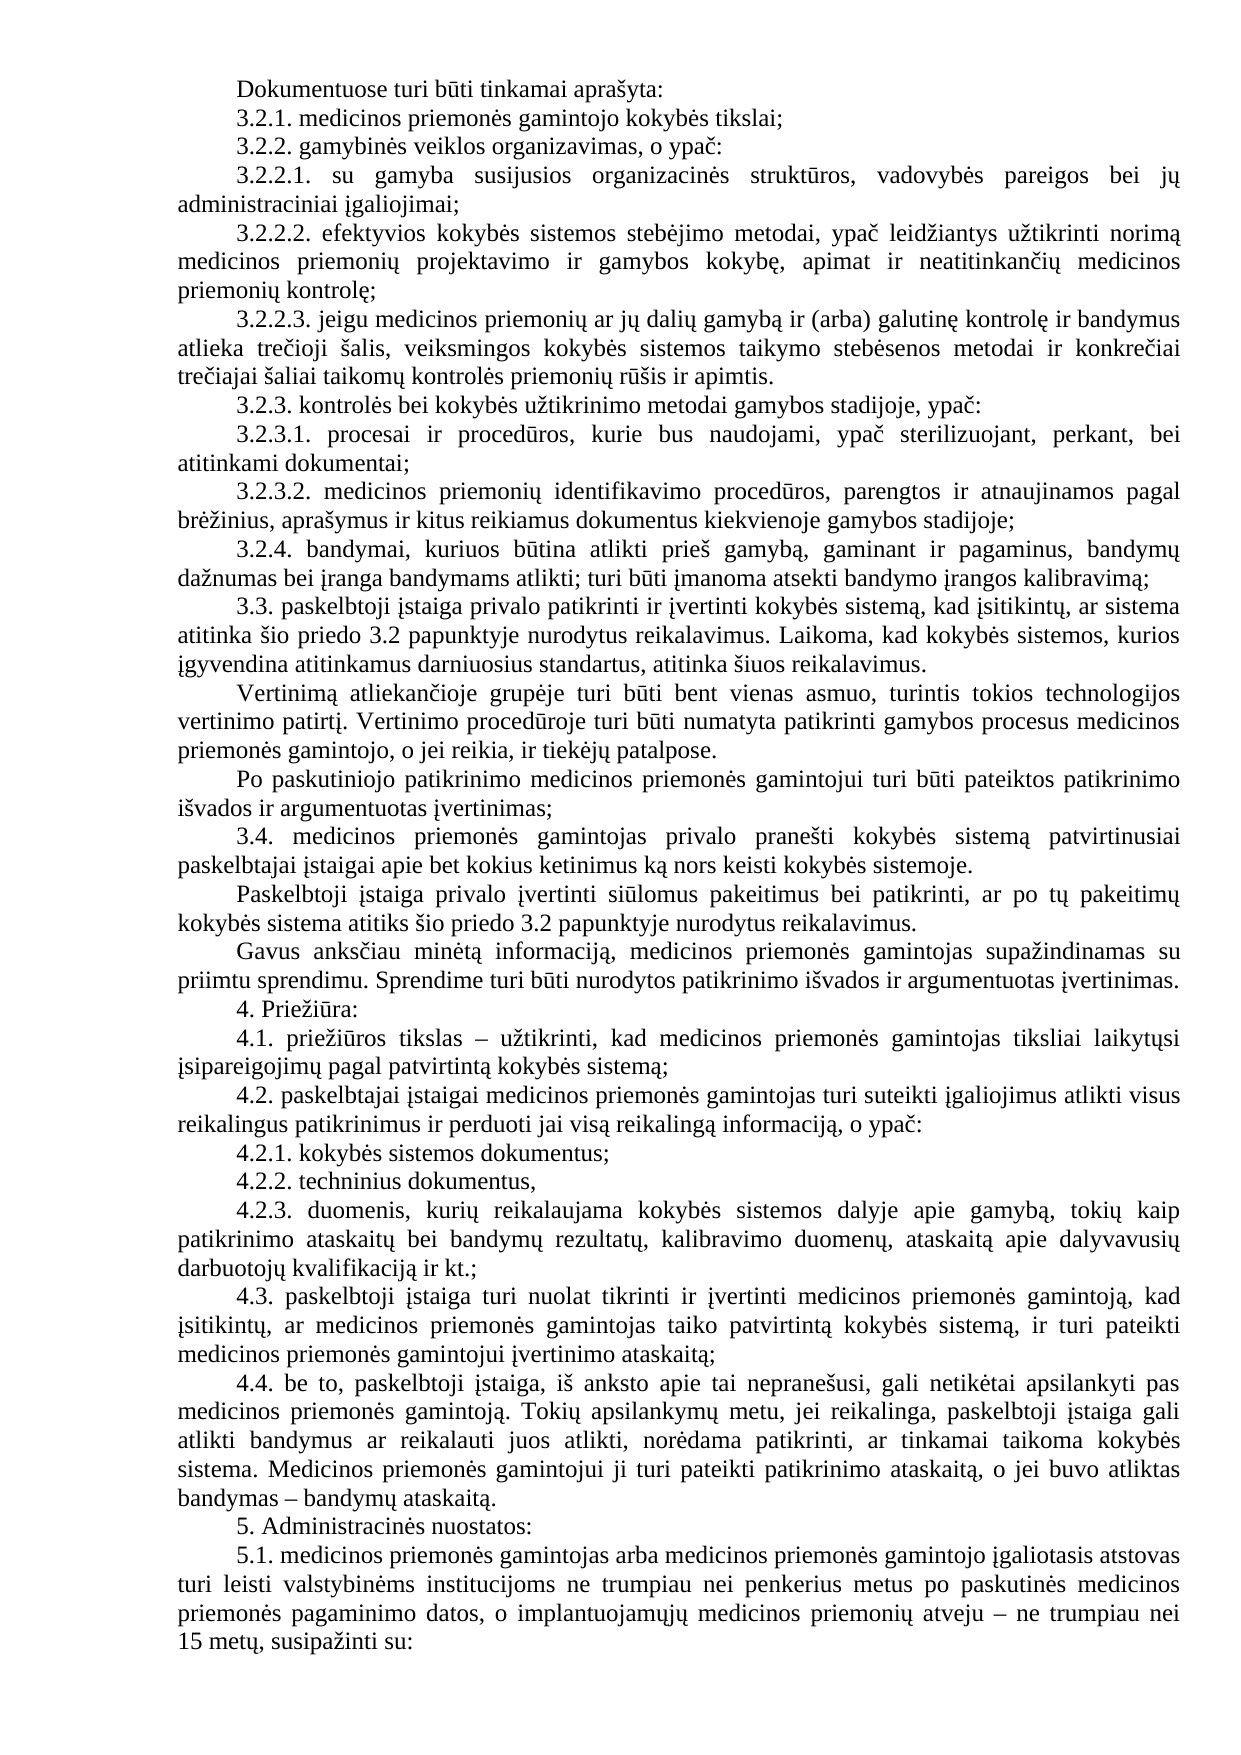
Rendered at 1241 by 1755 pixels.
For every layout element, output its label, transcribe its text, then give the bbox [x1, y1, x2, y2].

text 4. Priežiūra: [177, 994, 1181, 1023]
text 4.2.2. techninius dokumentus, [177, 1166, 1181, 1195]
text 5.1. medicinos priemonės gamintojas arba medicinos priemonės gamintojo įgaliotasis atstovas turi leisti valstybinėms institucijoms ne trumpiau nei penkerius metus po paskutinės medicinos priemonės pagaminimo datos, o implantuojamųjų medicinos priemonių atveju – ne trumpiau nei 15 metų, susipažinti su: [177, 1540, 1181, 1655]
text 3.2.2.1. su gamyba susijusios organizacinės struktūros, vadovybės pareigos bei jų administraciniai įgaliojimai; [177, 160, 1181, 218]
text 5. Administracinės nuostatos: [177, 1511, 1181, 1540]
text 3.2.3. kontrolės bei kokybės užtikrinimo metodai gamybos stadijoje, ypač: [177, 390, 1181, 419]
text 4.4. be to, paskelbtoji įstaiga, iš anksto apie tai nepranešusi, gali netikėtai apsilankyti pas medicinos priemonės gamintoją. Tokių apsilankymų metu, jei reikalinga, paskelbtoji įstaiga gali atlikti bandymus ar reikalauti juos atlikti, norėdama patikrinti, ar tinkamai taikoma kokybės sistema. Medicinos priemonės gamintojui ji turi pateikti patikrinimo ataskaitą, o jei buvo atliktas bandymas – bandymų ataskaitą. [177, 1368, 1181, 1511]
text 3.4. medicinos priemonės gamintojas privalo pranešti kokybės sistemą patvirtinusiai paskelbtajai įstaigai apie bet kokius ketinimus ką nors keisti kokybės sistemoje. [177, 821, 1181, 879]
text 3.2.4. bandymai, kuriuos būtina atlikti prieš gamybą, gaminant ir pagaminus, bandymų dažnumas bei įranga bandymams atlikti; turi būti įmanoma atsekti bandymo įrangos kalibravimą; [177, 534, 1181, 591]
text 4.2. paskelbtajai įstaigai medicinos priemonės gamintojas turi suteikti įgaliojimus atlikti visus reikalingus patikrinimus ir perduoti jai visą reikalingą informaciją, o ypač: [177, 1080, 1181, 1138]
text Paskelbtoji įstaiga privalo įvertinti siūlomus pakeitimus bei patikrinti, ar po tų pakeitimų kokybės sistema atitiks šio priedo 3.2 papunktyje nurodytus reikalavimus. [177, 879, 1181, 936]
text 3.2.2.2. efektyvios kokybės sistemos stebėjimo metodai, ypač leidžiantys užtikrinti norimą medicinos priemonių projektavimo ir gamybos kokybę, apimat ir neatitinkančių medicinos priemonių kontrolę; [177, 218, 1181, 304]
text 4.1. priežiūros tikslas – užtikrinti, kad medicinos priemonės gamintojas tiksliai laikytųsi įsipareigojimų pagal patvirtintą kokybės sistemą; [177, 1023, 1181, 1080]
text 4.3. paskelbtoji įstaiga turi nuolat tikrinti ir įvertinti medicinos priemonės gamintoją, kad įsitikintų, ar medicinos priemonės gamintojas taiko patvirtintą kokybės sistemą, ir turi pateikti medicinos priemonės gamintojui įvertinimo ataskaitą; [177, 1281, 1181, 1368]
text 4.2.1. kokybės sistemos dokumentus; [177, 1138, 1181, 1166]
text 3.2.2. gamybinės veiklos organizavimas, o ypač: [177, 131, 1181, 160]
text 4.2.3. duomenis, kurių reikalaujama kokybės sistemos dalyje apie gamybą, tokių kaip patikrinimo ataskaitų bei bandymų rezultatų, kalibravimo duomenų, ataskaitą apie dalyvavusių darbuotojų kvalifikaciją ir kt.; [177, 1195, 1181, 1281]
text Po paskutiniojo patikrinimo medicinos priemonės gamintojui turi būti pateiktos patikrinimo išvados ir argumentuotas įvertinimas; [177, 764, 1181, 821]
text 3.2.3.1. procesai ir procedūros, kurie bus naudojami, ypač sterilizuojant, perkant, bei atitinkami dokumentai; [177, 419, 1181, 476]
text 3.2.2.3. jeigu medicinos priemonių ar jų dalių gamybą ir (arba) galutinę kontrolę ir bandymus atlieka trečioji šalis, veiksmingos kokybės sistemos taikymo stebėsenos metodai ir konkrečiai trečiajai šaliai taikomų kontrolės priemonių rūšis ir apimtis. [177, 304, 1181, 390]
text Dokumentuose turi būti tinkamai aprašyta: [177, 74, 1181, 103]
text Vertinimą atliekančioje grupėje turi būti bent vienas asmuo, turintis tokios technologijos vertinimo patirtį. Vertinimo procedūroje turi būti numatyta patikrinti gamybos procesus medicinos priemonės gamintojo, o jei reikia, ir tiekėjų patalpose. [177, 678, 1181, 764]
text 3.3. paskelbtoji įstaiga privalo patikrinti ir įvertinti kokybės sistemą, kad įsitikintų, ar sistema atitinka šio priedo 3.2 papunktyje nurodytus reikalavimus. Laikoma, kad kokybės sistemos, kurios įgyvendina atitinkamus darniuosius standartus, atitinka šiuos reikalavimus. [177, 591, 1181, 678]
text Gavus anksčiau minėtą informaciją, medicinos priemonės gamintojas supažindinamas su priimtu sprendimu. Sprendime turi būti nurodytos patikrinimo išvados ir argumentuotas įvertinimas. [177, 936, 1181, 994]
text 3.2.1. medicinos priemonės gamintojo kokybės tikslai; [177, 103, 1181, 131]
text 3.2.3.2. medicinos priemonių identifikavimo procedūros, parengtos ir atnaujinamos pagal brėžinius, aprašymus ir kitus reikiamus dokumentus kiekvienoje gamybos stadijoje; [177, 476, 1181, 534]
